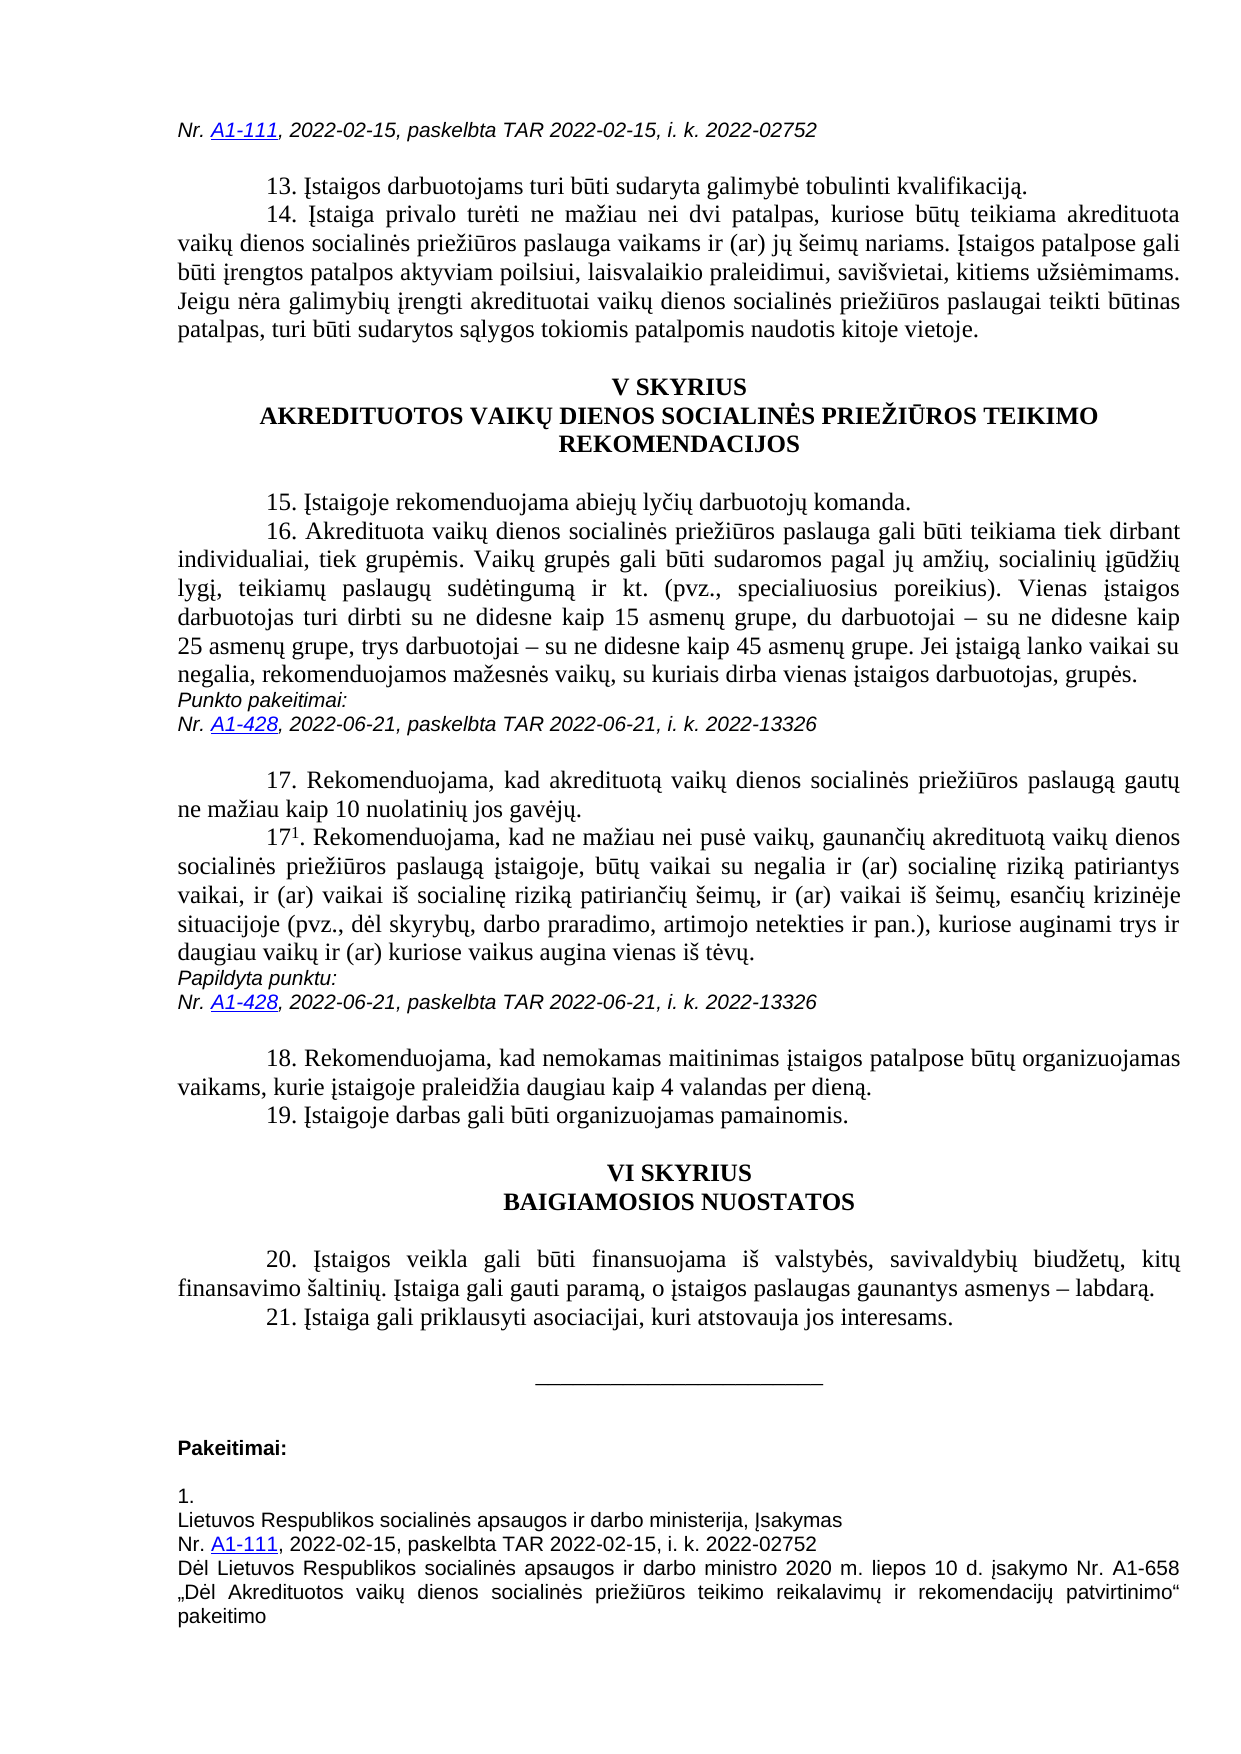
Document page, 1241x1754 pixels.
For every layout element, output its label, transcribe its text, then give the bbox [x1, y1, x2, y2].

text 14. Įstaiga privalo turėti ne mažiau nei dvi patalpas, kuriose būtų teikiama akredituota vaikų dienos socialinės priežiūros paslauga vaikams ir (ar) jų šeimų nariams. Įstaigos patalpose gali būti įrengtos patalpos aktyviam poilsiui, laisvalaikio praleidimui, savišvietai, kitiems užsiėmimams. Jeigu nėra galimybių įrengti akredituotai vaikų dienos socialinės priežiūros paslaugai teikti būtinas patalpas, turi būti sudarytos sąlygos tokiomis patalpomis naudotis kitoje vietoje. [177, 199, 1181, 343]
text AKREDITUOTOS VAIKŲ DIENOS SOCIALINĖS PRIEŽIŪROS TEIKIMO REKOMENDACIJOS [177, 401, 1181, 458]
text Nr. A1-428, 2022-06-21, paskelbta TAR 2022-06-21, i. k. 2022-13326 [177, 712, 1181, 736]
text BAIGIAMOSIOS NUOSTATOS [177, 1187, 1181, 1215]
text Dėl Lietuvos Respublikos socialinės apsaugos ir darbo ministro 2020 m. liepos 10 d. įsakymo Nr. A1-658 „Dėl Akredituotos vaikų dienos socialinės priežiūros teikimo reikalavimų ir rekomendacijų patvirtinimo“ pakeitimo [177, 1556, 1181, 1627]
text 18. Rekomenduojama, kad nemokamas maitinimas įstaigos patalpose būtų organizuojamas vaikams, kurie įstaigoje praleidžia daugiau kaip 4 valandas per dieną. [177, 1043, 1181, 1100]
text V SKYRIUS [177, 372, 1181, 401]
text 16. Akredituota vaikų dienos socialinės priežiūros paslauga gali būti teikiama tiek dirbant individualiai, tiek grupėmis. Vaikų grupės gali būti sudaromos pagal jų amžių, socialinių įgūdžių lygį, teikiamų paslaugų sudėtingumą ir kt. (pvz., specialiuosius poreikius). Vienas įstaigos darbuotojas turi dirbti su ne didesne kaip 15 asmenų grupe, du darbuotojai – su ne didesne kaip 25 asmenų grupe, trys darbuotojai – su ne didesne kaip 45 asmenų grupe. Jei įstaigą lanko vaikai su negalia, rekomenduojamos mažesnės vaikų, su kuriais dirba vienas įstaigos darbuotojas, grupės. [177, 516, 1181, 688]
text 1. [177, 1484, 1181, 1508]
text Pakeitimai: [177, 1436, 1181, 1460]
text _______________________ [177, 1359, 1181, 1388]
text 19. Įstaigoje darbas gali būti organizuojamas pamainomis. [177, 1100, 1181, 1129]
text Lietuvos Respublikos socialinės apsaugos ir darbo ministerija, Įsakymas [177, 1508, 1181, 1532]
text Nr. A1-428, 2022-06-21, paskelbta TAR 2022-06-21, i. k. 2022-13326 [177, 990, 1181, 1014]
text Papildyta punktu: [177, 966, 1181, 990]
text Nr. A1-111, 2022-02-15, paskelbta TAR 2022-02-15, i. k. 2022-02752 [177, 118, 1181, 142]
text 20. Įstaigos veikla gali būti finansuojama iš valstybės, savivaldybių biudžetų, kitų finansavimo šaltinių. Įstaiga gali gauti paramą, o įstaigos paslaugas gaunantys asmenys – labdarą. [177, 1244, 1181, 1302]
text 15. Įstaigoje rekomenduojama abiejų lyčių darbuotojų komanda. [177, 487, 1181, 516]
text VI SKYRIUS [177, 1158, 1181, 1187]
text 171. Rekomenduojama, kad ne mažiau nei pusė vaikų, gaunančių akredituotą vaikų dienos socialinės priežiūros paslaugą įstaigoje, būtų vaikai su negalia ir (ar) socialinę riziką patiriantys vaikai, ir (ar) vaikai iš socialinę riziką patiriančių šeimų, ir (ar) vaikai iš šeimų, esančių krizinėje situacijoje (pvz., dėl skyrybų, darbo praradimo, artimojo netekties ir pan.), kuriose auginami trys ir daugiau vaikų ir (ar) kuriose vaikus augina vienas iš tėvų. [177, 822, 1181, 966]
text 21. Įstaiga gali priklausyti asociacijai, kuri atstovauja jos interesams. [177, 1302, 1181, 1330]
text Punkto pakeitimai: [177, 688, 1181, 712]
text Nr. A1-111, 2022-02-15, paskelbta TAR 2022-02-15, i. k. 2022-02752 [177, 1532, 1181, 1556]
text 17. Rekomenduojama, kad akredituotą vaikų dienos socialinės priežiūros paslaugą gautų ne mažiau kaip 10 nuolatinių jos gavėjų. [177, 765, 1181, 822]
text 13. Įstaigos darbuotojams turi būti sudaryta galimybė tobulinti kvalifikaciją. [177, 171, 1181, 199]
